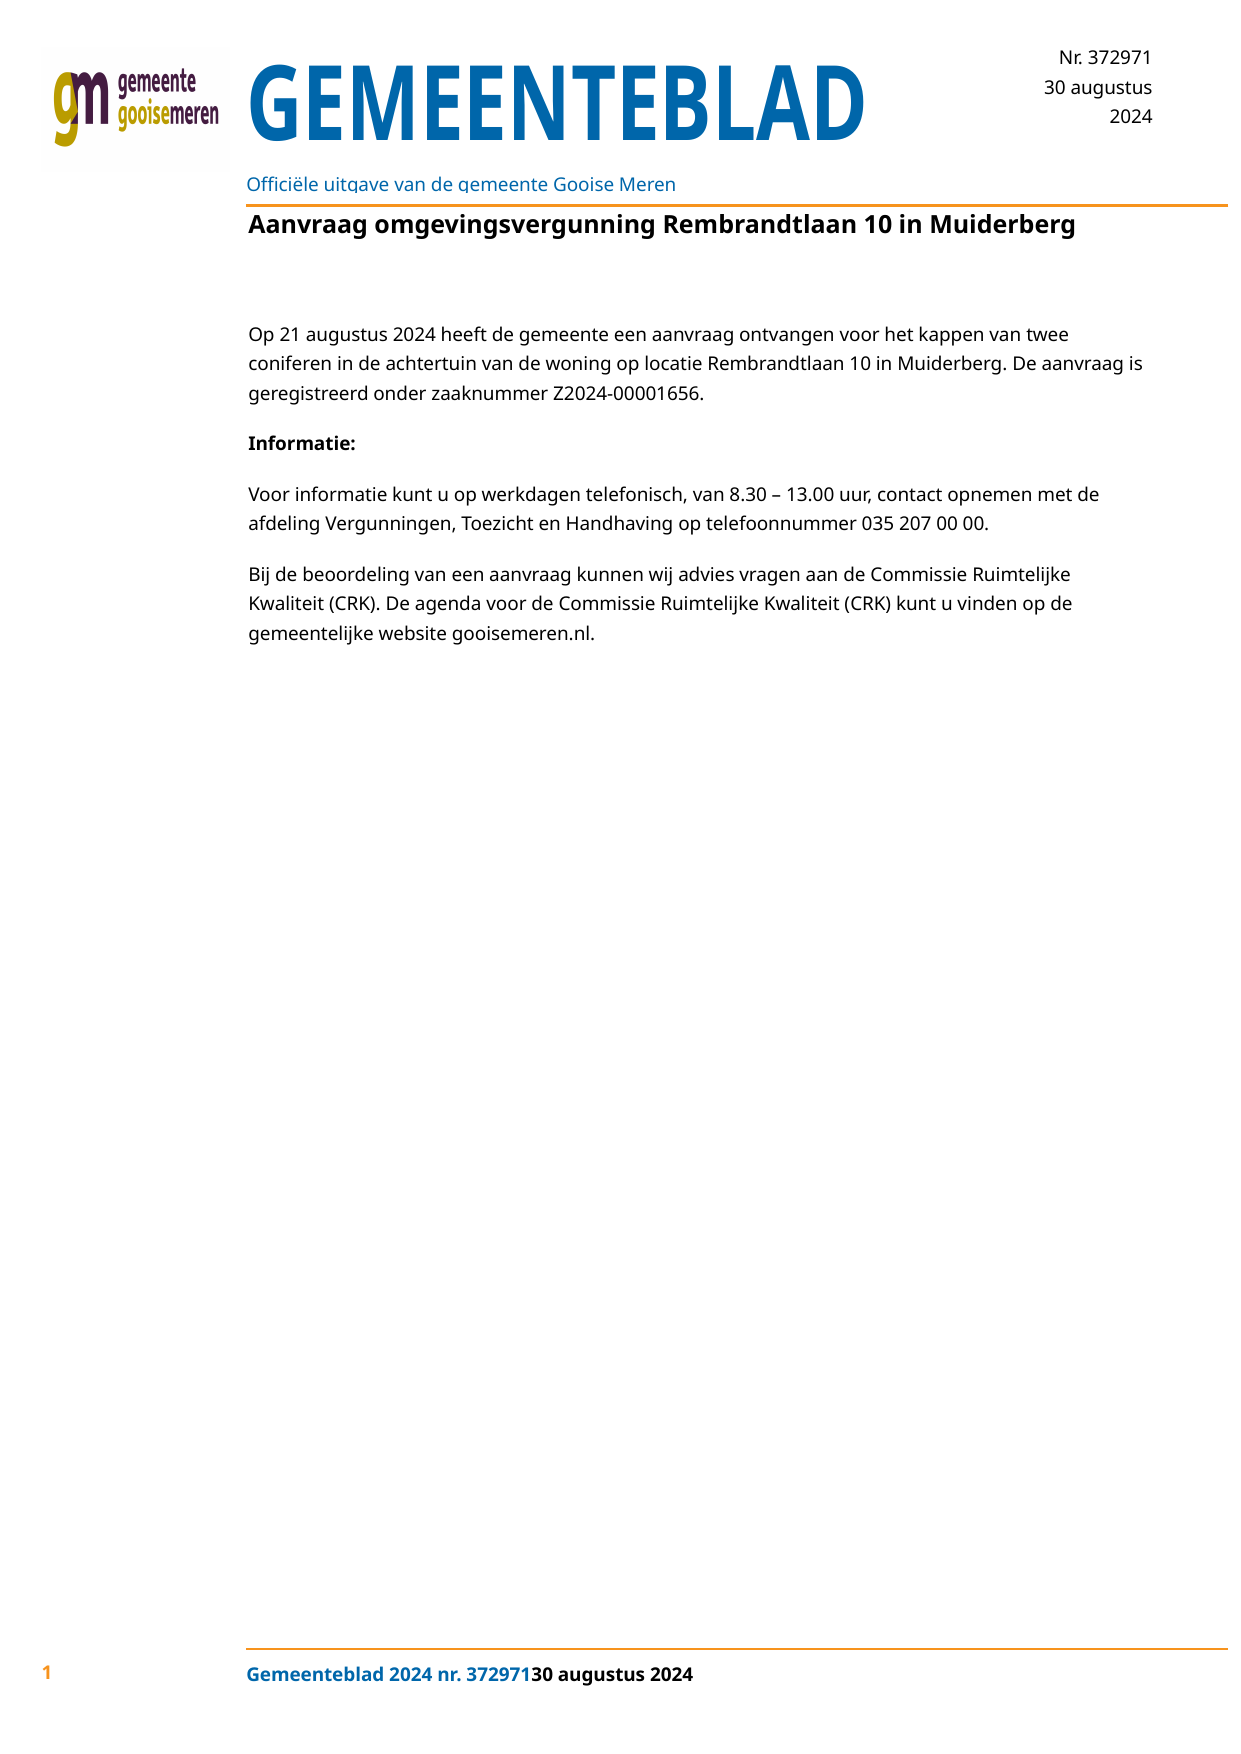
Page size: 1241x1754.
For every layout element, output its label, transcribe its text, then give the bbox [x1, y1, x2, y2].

picture [41, 47, 231, 172]
text Aanvraag omgevingsvergunning Rembrandtlaan 10 in Muiderberg [248, 207, 1152, 241]
text Voor informatie kunt u op werkdagen telefonisch, van 8.30 – 13.00 uur, contact opnemen met de afdeling Vergunningen, Toezicht en Handhaving op telefoonnummer 035 207 00 00. [248, 481, 1152, 536]
text Informatie: [248, 430, 1152, 456]
text Bij de beoordeling van een aanvraag kunnen wij advies vragen aan de Commissie Ruimtelijke Kwaliteit (CRK). De agenda voor de Commissie Ruimtelijke Kwaliteit (CRK) kunt u vinden op de gemeentelijke website gooisemeren.nl. [248, 561, 1152, 646]
text Op 21 augustus 2024 heeft de gemeente een aanvraag ontvangen voor het kappen van twee coniferen in de achtertuin van de woning op locatie Rembrandtlaan 10 in Muiderberg. De aanvraag is geregistreerd onder zaaknummer Z2024-00001656. [248, 321, 1152, 406]
